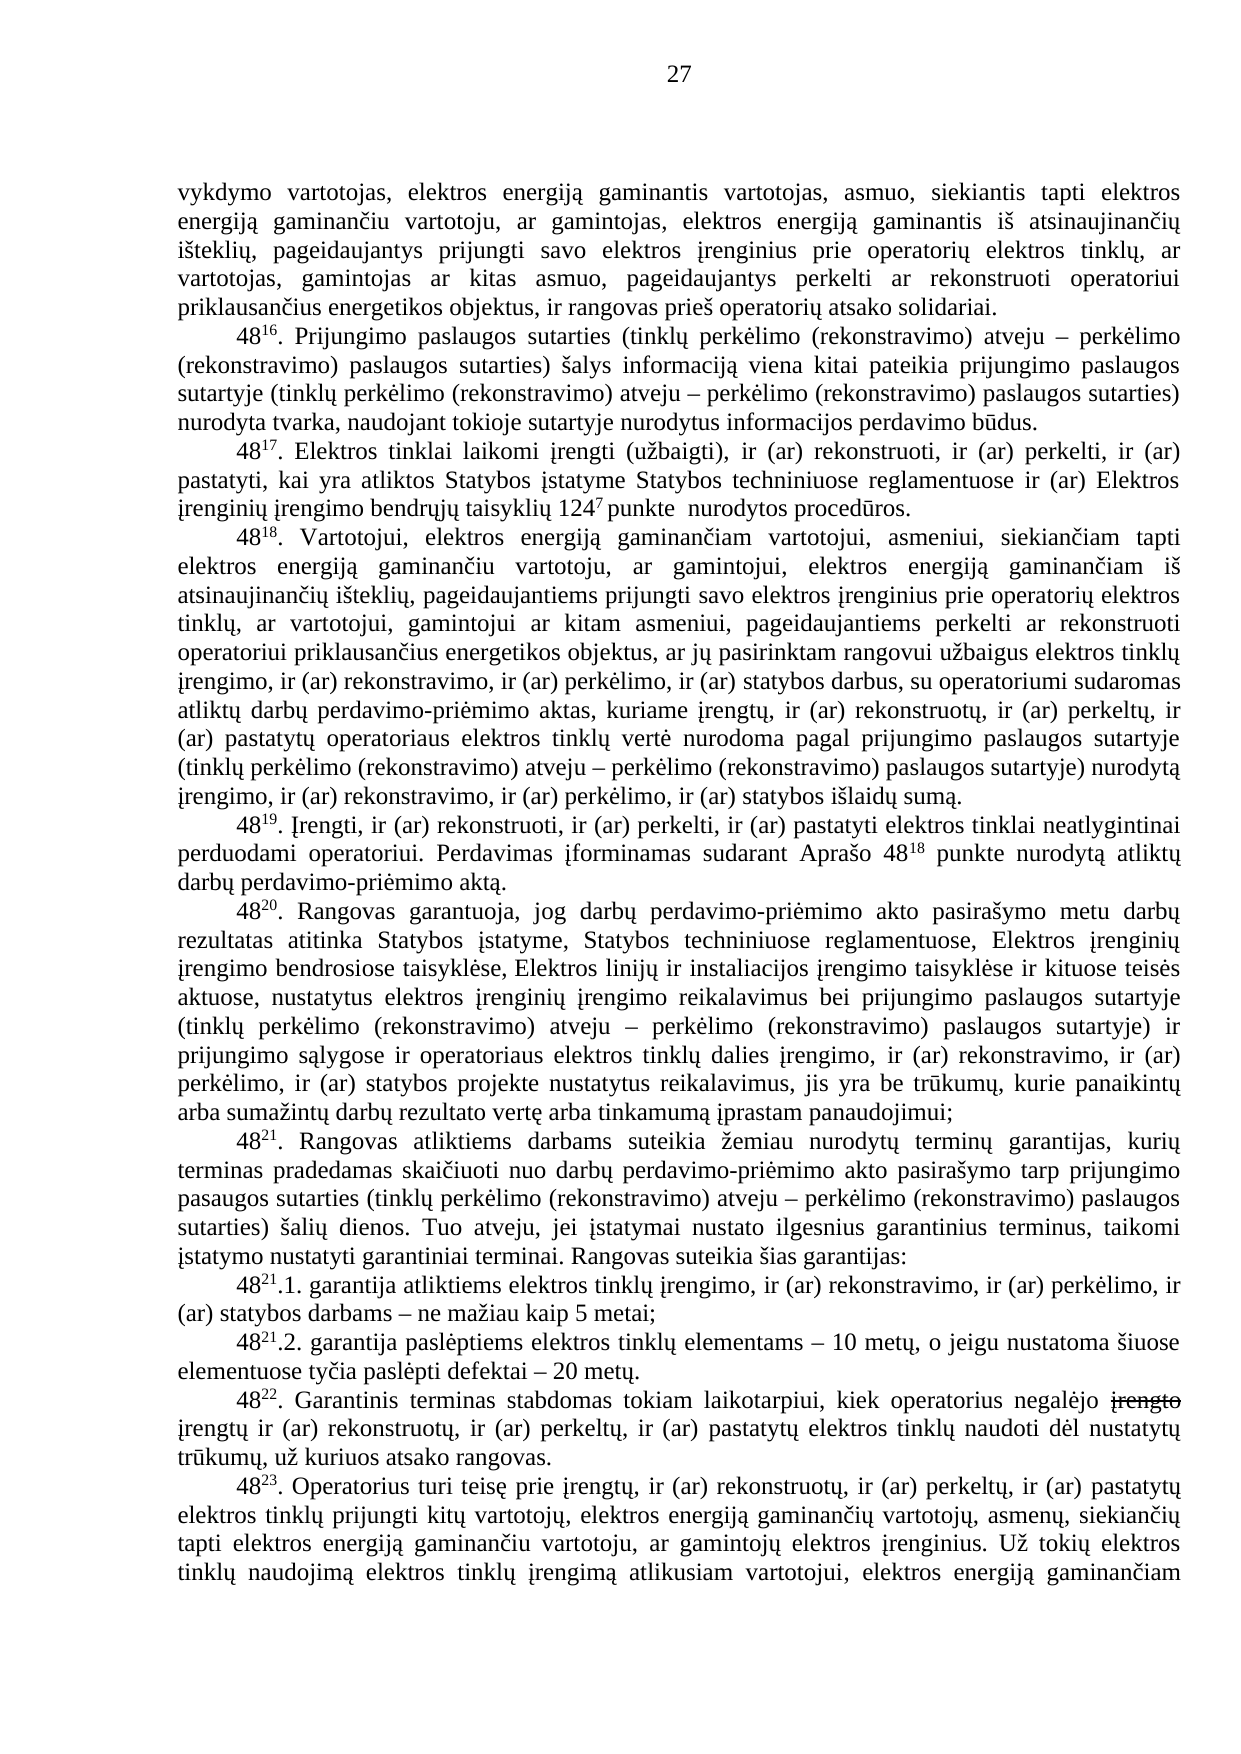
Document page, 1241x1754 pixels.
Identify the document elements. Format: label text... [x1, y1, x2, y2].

text 4819. Įrengti, ir (ar) rekonstruoti, ir (ar) perkelti, ir (ar) pastatyti elektros tinklai neatlygintinai perduodami operatoriui. Perdavimas įforminamas sudarant Aprašo 4818 punkte nurodytą atliktų darbų perdavimo-priėmimo aktą. [177, 810, 1181, 896]
text 4823. Operatorius turi teisę prie įrengtų, ir (ar) rekonstruotų, ir (ar) perkeltų, ir (ar) pastatytų elektros tinklų prijungti kitų vartotojų, elektros energiją gaminančių vartotojų, asmenų, siekiančių tapti elektros energiją gaminančiu vartotoju, ar gamintojų elektros įrenginius. Už tokių elektros tinklų naudojimą elektros tinklų įrengimą atlikusiam vartotojui, elektros energiją gaminančiam [177, 1471, 1181, 1586]
text 4821.1. garantija atliktiems elektros tinklų įrengimo, ir (ar) rekonstravimo, ir (ar) perkėlimo, ir (ar) statybos darbams – ne mažiau kaip 5 metai; [177, 1270, 1181, 1327]
text 4821.2. garantija paslėptiems elektros tinklų elementams – 10 metų, o jeigu nustatoma šiuose elementuose tyčia paslėpti defektai – 20 metų. [177, 1327, 1181, 1385]
text vykdymo vartotojas, elektros energiją gaminantis vartotojas, asmuo, siekiantis tapti elektros energiją gaminančiu vartotoju, ar gamintojas, elektros energiją gaminantis iš atsinaujinančių išteklių, pageidaujantys prijungti savo elektros įrenginius prie operatorių elektros tinklų, ar vartotojas, gamintojas ar kitas asmuo, pageidaujantys perkelti ar rekonstruoti operatoriui priklausančius energetikos objektus, ir rangovas prieš operatorių atsako solidariai. [177, 177, 1181, 321]
text 4822. Garantinis terminas stabdomas tokiam laikotarpiui, kiek operatorius negalėjo įrengto įrengtų ir (ar) rekonstruotų, ir (ar) perkeltų, ir (ar) pastatytų elektros tinklų naudoti dėl nustatytų trūkumų, už kuriuos atsako rangovas. [177, 1385, 1181, 1471]
text 4820. Rangovas garantuoja, jog darbų perdavimo-priėmimo akto pasirašymo metu darbų rezultatas atitinka Statybos įstatyme, Statybos techniniuose reglamentuose, Elektros įrenginių įrengimo bendrosiose taisyklėse, Elektros linijų ir instaliacijos įrengimo taisyklėse ir kituose teisės aktuose, nustatytus elektros įrenginių įrengimo reikalavimus bei prijungimo paslaugos sutartyje (tinklų perkėlimo (rekonstravimo) atveju – perkėlimo (rekonstravimo) paslaugos sutartyje) ir prijungimo sąlygose ir operatoriaus elektros tinklų dalies įrengimo, ir (ar) rekonstravimo, ir (ar) perkėlimo, ir (ar) statybos projekte nustatytus reikalavimus, jis yra be trūkumų, kurie panaikintų arba sumažintų darbų rezultato vertę arba tinkamumą įprastam panaudojimui; [177, 896, 1181, 1126]
text 4818. Vartotojui, elektros energiją gaminančiam vartotojui, asmeniui, siekiančiam tapti elektros energiją gaminančiu vartotoju, ar gamintojui, elektros energiją gaminančiam iš atsinaujinančių išteklių, pageidaujantiems prijungti savo elektros įrenginius prie operatorių elektros tinklų, ar vartotojui, gamintojui ar kitam asmeniui, pageidaujantiems perkelti ar rekonstruoti operatoriui priklausančius energetikos objektus, ar jų pasirinktam rangovui užbaigus elektros tinklų įrengimo, ir (ar) rekonstravimo, ir (ar) perkėlimo, ir (ar) statybos darbus, su operatoriumi sudaromas atliktų darbų perdavimo-priėmimo aktas, kuriame įrengtų, ir (ar) rekonstruotų, ir (ar) perkeltų, ir (ar) pastatytų operatoriaus elektros tinklų vertė nurodoma pagal prijungimo paslaugos sutartyje (tinklų perkėlimo (rekonstravimo) atveju – perkėlimo (rekonstravimo) paslaugos sutartyje) nurodytą įrengimo, ir (ar) rekonstravimo, ir (ar) perkėlimo, ir (ar) statybos išlaidų sumą. [177, 522, 1181, 810]
text 4816. Prijungimo paslaugos sutarties (tinklų perkėlimo (rekonstravimo) atveju – perkėlimo (rekonstravimo) paslaugos sutarties) šalys informaciją viena kitai pateikia prijungimo paslaugos sutartyje (tinklų perkėlimo (rekonstravimo) atveju – perkėlimo (rekonstravimo) paslaugos sutarties) nurodyta tvarka, naudojant tokioje sutartyje nurodytus informacijos perdavimo būdus. [177, 321, 1181, 436]
text 4817. Elektros tinklai laikomi įrengti (užbaigti), ir (ar) rekonstruoti, ir (ar) perkelti, ir (ar) pastatyti, kai yra atliktos Statybos įstatyme Statybos techniniuose reglamentuose ir (ar) Elektros įrenginių įrengimo bendrųjų taisyklių 1247 punkte nurodytos procedūros. [177, 436, 1181, 522]
text 4821. Rangovas atliktiems darbams suteikia žemiau nurodytų terminų garantijas, kurių terminas pradedamas skaičiuoti nuo darbų perdavimo-priėmimo akto pasirašymo tarp prijungimo pasaugos sutarties (tinklų perkėlimo (rekonstravimo) atveju – perkėlimo (rekonstravimo) paslaugos sutarties) šalių dienos. Tuo atveju, jei įstatymai nustato ilgesnius garantinius terminus, taikomi įstatymo nustatyti garantiniai terminai. Rangovas suteikia šias garantijas: [177, 1126, 1181, 1270]
